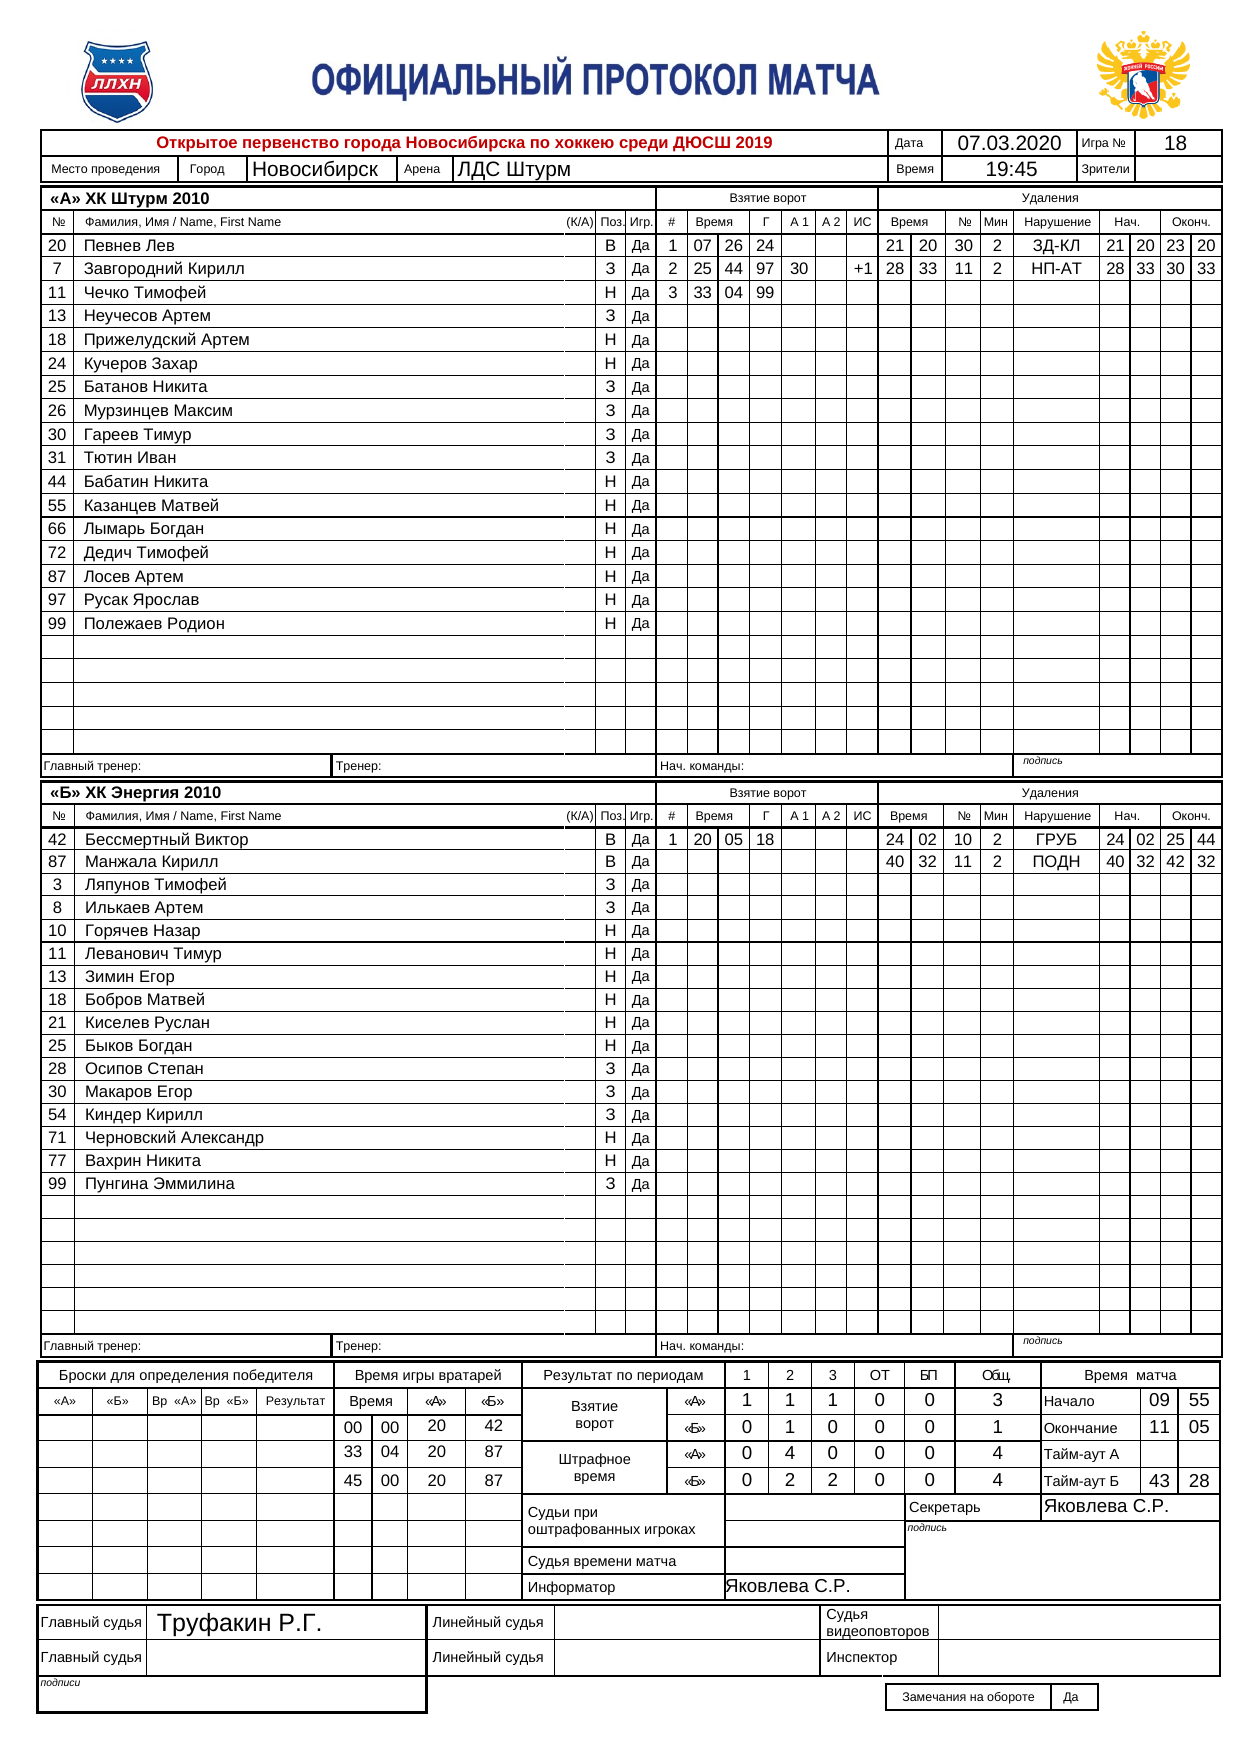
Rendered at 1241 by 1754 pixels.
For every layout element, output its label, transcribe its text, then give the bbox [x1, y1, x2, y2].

table_cell [816, 588, 846, 611]
table_cell [42, 1311, 74, 1333]
table_cell № [946, 211, 980, 233]
table_cell Пунгина Эммилина [75, 1173, 564, 1195]
table_cell [939, 1606, 1219, 1639]
table_cell [1161, 376, 1190, 398]
table_cell [626, 683, 655, 706]
table_cell [75, 1288, 564, 1310]
table_cell [879, 1127, 910, 1149]
table_cell [148, 1547, 201, 1573]
table_cell [847, 423, 877, 445]
table_cell Да [626, 1173, 655, 1195]
table_cell [657, 659, 687, 682]
table_cell [1131, 730, 1160, 753]
table_cell [750, 588, 781, 611]
table_cell [946, 518, 980, 540]
table_cell Илькаев Артем [75, 896, 564, 918]
table_cell [1100, 541, 1129, 564]
table_cell [879, 1035, 910, 1057]
table_cell 30 [1161, 257, 1190, 280]
table_cell [257, 1521, 333, 1546]
table_cell [981, 1035, 1013, 1057]
table_header Удаления [879, 188, 1221, 209]
table_cell [657, 541, 687, 564]
table_cell (К/А) [565, 211, 595, 233]
table_cell Судья видеоповторов [821, 1606, 938, 1639]
table_cell [596, 1265, 625, 1287]
table_cell [847, 1196, 877, 1218]
table_cell [912, 518, 945, 540]
table_cell [981, 1265, 1013, 1287]
table_cell [1131, 1081, 1160, 1103]
table_cell [1131, 565, 1160, 587]
picture [5, 28, 1197, 129]
table_cell [750, 1150, 781, 1172]
table_cell [719, 920, 749, 941]
table_cell [816, 920, 846, 941]
table_cell Н [596, 518, 625, 540]
table_cell [847, 1265, 877, 1287]
table_cell [946, 399, 980, 422]
table_cell 2 [981, 257, 1013, 280]
table_cell [847, 399, 877, 422]
table_cell Гареев Тимур [74, 423, 564, 445]
table_cell [1131, 1173, 1160, 1195]
table_cell [879, 1242, 910, 1264]
table_header Удаления [879, 783, 1221, 803]
table_cell [688, 588, 717, 611]
table_cell [1161, 518, 1190, 540]
table_cell [1100, 565, 1129, 587]
table_cell Н [596, 541, 625, 564]
table_cell [750, 399, 781, 422]
table_cell [946, 352, 980, 374]
table_cell 09 [1141, 1389, 1177, 1413]
table_cell [946, 470, 980, 493]
table_cell # [657, 805, 687, 826]
table_cell [565, 1311, 595, 1333]
table_cell [1014, 874, 1099, 895]
table_cell [782, 612, 815, 634]
table_cell Осипов Степан [75, 1058, 564, 1079]
table_cell [782, 1127, 815, 1149]
table_cell 3 [42, 874, 74, 895]
table_cell [466, 1494, 521, 1520]
table_cell [719, 1242, 749, 1264]
table_cell [1131, 1288, 1160, 1310]
table_cell [1100, 399, 1129, 422]
table_cell [946, 446, 980, 469]
table_cell [750, 328, 781, 351]
table_cell [1131, 1035, 1160, 1057]
table_cell [1014, 399, 1099, 422]
table_cell [912, 1288, 943, 1310]
table_cell [1014, 636, 1099, 658]
table_cell [1161, 707, 1190, 729]
table_cell [782, 1288, 815, 1310]
table_cell Зрители [1078, 157, 1134, 181]
table_cell Да [626, 281, 655, 303]
table_cell 0 [905, 1389, 954, 1413]
table_cell [688, 920, 717, 941]
table_cell 44 [42, 470, 73, 493]
table_cell 33 [335, 1441, 371, 1467]
table_cell [1014, 423, 1099, 445]
table_cell [944, 1127, 980, 1149]
table_cell [1192, 1104, 1221, 1126]
table_cell З [596, 1173, 625, 1195]
table_cell [626, 1311, 655, 1333]
table_cell [657, 874, 687, 895]
table_cell [688, 1012, 717, 1033]
table_cell [93, 1494, 147, 1520]
table_cell [657, 896, 687, 918]
table_cell [1131, 588, 1160, 611]
table_cell [626, 636, 655, 658]
table_cell [879, 541, 910, 564]
table_cell [944, 1288, 980, 1310]
table_cell [1014, 1311, 1099, 1333]
table_cell [1099, 1682, 1220, 1711]
table_cell «Б» [93, 1389, 147, 1413]
table_cell 40 [1100, 850, 1129, 872]
table_cell [847, 1035, 877, 1057]
table_cell [1192, 636, 1221, 658]
table_cell [1131, 1104, 1160, 1126]
table_cell [782, 494, 815, 516]
table_cell [1131, 943, 1160, 964]
table_cell [1131, 1127, 1160, 1149]
table_cell 05 [719, 829, 749, 849]
table_cell [946, 612, 980, 634]
table_cell 87 [466, 1468, 521, 1493]
table_cell Игр. [626, 805, 655, 826]
table_cell 0 [855, 1389, 904, 1413]
table_cell Место проведения [42, 157, 177, 181]
table_cell [1014, 1219, 1099, 1241]
table_cell Игр. [626, 211, 655, 233]
table_cell [1014, 470, 1099, 493]
table_cell [42, 1219, 74, 1241]
table_cell 0 [905, 1442, 954, 1467]
table_cell [565, 376, 595, 398]
table_cell 2 [657, 257, 687, 280]
table_cell 25 [42, 1035, 74, 1057]
table_cell 20 [1131, 235, 1160, 256]
table_cell З [596, 896, 625, 918]
table_cell [847, 305, 877, 327]
table_cell Н [596, 281, 625, 303]
table_cell [688, 636, 717, 658]
table_cell 54 [42, 1104, 74, 1126]
table_cell [688, 874, 717, 895]
table_cell [1014, 1058, 1099, 1079]
table_cell [879, 446, 910, 469]
table_cell [879, 1288, 910, 1310]
table_cell [688, 305, 717, 327]
table_cell 19:45 [943, 157, 1076, 181]
table_cell [1192, 659, 1221, 682]
table_cell 28 [1100, 257, 1129, 280]
table_cell [912, 1127, 943, 1149]
table_cell [1014, 1081, 1099, 1103]
table_cell [750, 683, 781, 706]
table_cell 24 [42, 352, 73, 374]
table_cell [555, 1640, 819, 1675]
table_cell [847, 896, 877, 918]
table_cell [981, 376, 1013, 398]
table_cell 11 [42, 943, 74, 964]
table_cell [981, 636, 1013, 658]
table_cell 0 [812, 1415, 854, 1440]
table_cell [626, 1265, 655, 1287]
table_cell 30 [42, 423, 73, 445]
table_cell [1014, 612, 1099, 634]
table_cell [847, 588, 877, 611]
table_cell [1100, 494, 1129, 516]
table_cell [202, 1574, 256, 1599]
table_cell [1192, 1219, 1221, 1241]
table_cell [1192, 565, 1221, 587]
table_cell [39, 1468, 92, 1493]
table_cell Н [596, 352, 625, 374]
table_cell 40 [879, 850, 910, 872]
table_header «Б» ХК Энергия 2010 [42, 783, 655, 803]
table_cell [981, 281, 1013, 303]
table_cell 24 [1100, 829, 1129, 849]
table_cell [879, 920, 910, 941]
table_cell [750, 1127, 781, 1149]
table_cell Да [626, 235, 655, 256]
table_cell 11 [944, 850, 980, 872]
table_cell [816, 612, 846, 634]
table_cell [750, 966, 781, 987]
table_cell [1131, 920, 1160, 941]
table_cell [565, 235, 595, 256]
table_cell [596, 683, 625, 706]
table_cell 00 [335, 1416, 371, 1440]
table_cell [719, 1035, 749, 1057]
table_cell [1136, 157, 1221, 181]
table_cell Русак Ярослав [74, 588, 564, 611]
table_cell «А» [668, 1442, 724, 1467]
table_cell [816, 1242, 846, 1264]
table_cell Н [596, 588, 625, 611]
table_cell [688, 612, 717, 634]
table_cell Главный судья [39, 1606, 146, 1639]
table_cell [883, 1677, 1220, 1681]
table_cell [1131, 1012, 1160, 1033]
table_cell [782, 1150, 815, 1172]
table_cell [944, 966, 980, 987]
table_cell 20 [1192, 235, 1221, 256]
table_cell [688, 565, 717, 587]
table_cell [981, 1173, 1013, 1195]
table_cell [946, 730, 980, 753]
table_cell 99 [42, 612, 73, 634]
table_header Броски для определения победителя [39, 1363, 333, 1387]
table_cell [782, 1242, 815, 1264]
table_cell 77 [42, 1150, 74, 1172]
table_cell [1131, 352, 1160, 374]
table_cell [1100, 1104, 1129, 1126]
table_cell [782, 1196, 815, 1218]
table_cell [879, 281, 910, 303]
table_cell 1 [956, 1415, 1040, 1440]
table_cell Батанов Никита [74, 376, 564, 398]
table_cell [555, 1606, 819, 1639]
table_cell [688, 1196, 717, 1218]
table_cell [202, 1521, 256, 1546]
table_cell [816, 1173, 846, 1195]
table_cell 11 [42, 281, 73, 303]
table_cell [408, 1521, 465, 1546]
table_cell [782, 470, 815, 493]
table_cell Арена [398, 157, 452, 181]
table_cell [688, 850, 717, 872]
table_cell [879, 399, 910, 422]
table_cell [782, 874, 815, 895]
table_cell [816, 1265, 846, 1287]
table_cell [719, 1288, 749, 1310]
table_cell 43 [1141, 1468, 1177, 1493]
table_cell Н [596, 470, 625, 493]
table_cell 4 [769, 1442, 811, 1467]
table_cell [946, 376, 980, 398]
table_cell [912, 874, 943, 895]
table_cell Н [596, 1150, 625, 1172]
table_cell [148, 1494, 201, 1520]
table_header Взятие ворот [657, 188, 877, 209]
table_cell [1100, 896, 1129, 918]
table_cell [946, 541, 980, 564]
table_cell Н [596, 1012, 625, 1033]
table_cell [657, 1081, 687, 1103]
table_cell [75, 1219, 564, 1241]
table_cell [912, 588, 945, 611]
table_cell [719, 1219, 749, 1241]
table_cell [879, 328, 910, 351]
table_cell [1014, 966, 1099, 987]
table_header БП [905, 1363, 954, 1387]
table_cell [1014, 305, 1099, 327]
table_cell [657, 966, 687, 987]
table_cell [816, 1081, 846, 1103]
table_cell 00 [373, 1416, 407, 1440]
table_cell З [596, 446, 625, 469]
table_cell [1131, 874, 1160, 895]
table_cell 11 [946, 257, 980, 280]
table_cell [1161, 920, 1190, 941]
table_cell 21 [1100, 235, 1129, 256]
table_cell [816, 636, 846, 658]
table_cell З [596, 376, 625, 398]
table_header 1 [726, 1363, 768, 1387]
table_cell [408, 1494, 465, 1520]
table_cell 24 [750, 235, 781, 256]
table_cell [750, 565, 781, 587]
table_cell 97 [42, 588, 73, 611]
table_cell [93, 1547, 147, 1573]
table_cell [75, 1265, 564, 1287]
table_cell [1161, 1150, 1190, 1172]
table_cell 1 [812, 1389, 854, 1413]
table_cell [257, 1416, 333, 1440]
table_cell [782, 518, 815, 540]
table_cell [782, 1311, 815, 1333]
table_cell 3 [657, 281, 687, 303]
table_cell 2 [981, 829, 1013, 849]
table_cell [688, 1035, 717, 1057]
table_cell [626, 730, 655, 753]
table_cell 0 [812, 1442, 854, 1467]
table_cell [1100, 1012, 1129, 1033]
table_cell З [596, 257, 625, 280]
table_cell [1192, 1173, 1221, 1195]
table_cell [912, 1242, 943, 1264]
table_cell [202, 1468, 256, 1493]
table_cell [1192, 470, 1221, 493]
table_cell [879, 659, 910, 682]
table_cell Киндер Кирилл [75, 1104, 564, 1126]
table_cell [912, 494, 945, 516]
table_cell [879, 896, 910, 918]
table_cell [1161, 874, 1190, 895]
table_cell 18 [750, 829, 781, 849]
table_cell Н [596, 920, 625, 941]
table_cell [1161, 1288, 1190, 1310]
table_cell [1014, 920, 1099, 941]
table_cell [912, 1012, 943, 1033]
table_cell [75, 1311, 564, 1333]
table_cell [912, 659, 945, 682]
table_cell подпись [1014, 755, 1221, 776]
table_cell [688, 1173, 717, 1195]
table_cell [912, 565, 945, 587]
table_cell 20 [408, 1416, 465, 1440]
table_cell [912, 707, 945, 729]
table_header ОТ [855, 1363, 904, 1387]
table_cell Судьи при оштрафованных игроках [523, 1495, 724, 1546]
table_cell [688, 1242, 717, 1264]
table_cell Н [596, 612, 625, 634]
table_cell [879, 352, 910, 374]
table_cell [1192, 518, 1221, 540]
table_cell [847, 730, 877, 753]
table_cell А 1 [782, 805, 815, 826]
table_cell [782, 376, 815, 398]
table_cell Макаров Егор [75, 1081, 564, 1103]
table_cell [1014, 1242, 1099, 1264]
table_cell З [596, 423, 625, 445]
table_cell Поз. [596, 805, 625, 826]
table_cell [1192, 707, 1221, 729]
table_cell [782, 235, 815, 256]
table_cell Фамилия, Имя / Name, First Name [75, 805, 565, 826]
table_cell [657, 707, 687, 729]
table_cell [750, 1081, 781, 1103]
table_cell [719, 874, 749, 895]
table_cell [626, 659, 655, 682]
table_cell [565, 989, 595, 1011]
table_cell [1131, 896, 1160, 918]
table_cell [1192, 423, 1221, 445]
table_cell [816, 659, 846, 682]
table_cell [626, 1196, 655, 1218]
table_cell 0 [726, 1442, 768, 1467]
table_cell Главный тренер: [42, 1335, 330, 1356]
table_cell [912, 896, 943, 918]
table_cell [981, 446, 1013, 469]
table_cell [816, 1035, 846, 1057]
table_cell [879, 989, 910, 1011]
table_cell 8 [42, 896, 74, 918]
table_cell 1 [726, 1389, 768, 1413]
table_cell [1161, 730, 1190, 753]
table_header 3 [812, 1363, 854, 1387]
table_cell [565, 352, 595, 374]
table_cell [912, 1058, 943, 1079]
table_cell [1131, 423, 1160, 445]
table_cell Нач. команды: [657, 1335, 1012, 1356]
table_cell [939, 1640, 1219, 1675]
table_cell 87 [466, 1441, 521, 1467]
table_cell Тренер: [333, 1335, 655, 1356]
table_cell [981, 470, 1013, 493]
table_cell [202, 1494, 256, 1520]
table_cell [750, 1219, 781, 1241]
table_cell [1100, 989, 1129, 1011]
table_cell [1014, 1012, 1099, 1033]
table_cell [688, 1081, 717, 1103]
table_cell 44 [719, 257, 749, 280]
table_cell Н [596, 1035, 625, 1057]
table_cell [688, 423, 717, 445]
table_cell [373, 1574, 407, 1599]
table_cell [719, 494, 749, 516]
table_cell [847, 1288, 877, 1310]
table_cell Нарушение [1014, 805, 1099, 826]
table_cell [847, 1219, 877, 1241]
table_cell 42 [42, 829, 74, 849]
table_cell [879, 636, 910, 658]
table_cell [565, 730, 595, 753]
table_cell З [596, 1058, 625, 1079]
table_cell [981, 518, 1013, 540]
table_cell [75, 1242, 564, 1264]
table_cell 0 [905, 1415, 954, 1440]
table_cell [912, 446, 945, 469]
table_cell [912, 328, 945, 351]
table_cell [816, 943, 846, 964]
table_cell [657, 399, 687, 422]
table_cell [981, 966, 1013, 987]
table_cell Да [626, 1058, 655, 1079]
table_cell Н [596, 966, 625, 987]
table_cell [879, 612, 910, 634]
table_cell [596, 659, 625, 682]
table_cell [879, 376, 910, 398]
table_cell [879, 565, 910, 587]
table_cell 18 [42, 328, 73, 351]
table_cell [1100, 1196, 1129, 1218]
table_cell [657, 989, 687, 1011]
table_cell Н [596, 1127, 625, 1149]
table_cell [657, 1265, 687, 1287]
table_cell [596, 1311, 625, 1333]
table_cell [944, 1265, 980, 1287]
table_cell [847, 1104, 877, 1126]
table_cell Да [626, 966, 655, 987]
table_cell [981, 305, 1013, 327]
table_cell [981, 1311, 1013, 1333]
table_cell 44 [1192, 829, 1221, 849]
table_cell Чечко Тимофей [74, 281, 564, 303]
table_cell 0 [726, 1415, 768, 1440]
table_cell [1161, 636, 1190, 658]
table_cell [148, 1441, 201, 1467]
table_cell Н [596, 565, 625, 587]
table_cell [750, 494, 781, 516]
table_cell [335, 1574, 371, 1599]
table_cell [719, 352, 749, 374]
table_cell [1131, 399, 1160, 422]
table_cell 28 [879, 257, 910, 280]
table_cell [565, 636, 595, 658]
table_cell [981, 1219, 1013, 1241]
table_cell [657, 1150, 687, 1172]
table_cell [565, 281, 595, 303]
table_cell Да [626, 257, 655, 280]
table_cell [688, 943, 717, 964]
table_cell [912, 305, 945, 327]
table_cell 42 [1161, 850, 1190, 872]
table_cell [657, 1196, 687, 1218]
table_cell 10 [944, 829, 980, 849]
table_cell [1014, 730, 1099, 753]
table_cell Киселев Руслан [75, 1012, 564, 1033]
table_cell [596, 707, 625, 729]
table_cell [1192, 612, 1221, 634]
table_cell [1014, 494, 1099, 516]
table_cell Оконч. [1161, 211, 1221, 233]
table_cell [657, 920, 687, 941]
table_cell Полежаев Родион [74, 612, 564, 634]
table_cell Да [626, 541, 655, 564]
table_cell [719, 305, 749, 327]
table_cell 0 [855, 1415, 904, 1440]
table_cell Горячев Назар [75, 920, 564, 941]
table_cell 71 [42, 1127, 74, 1149]
table_cell [912, 399, 945, 422]
table_cell Ляпунов Тимофей [75, 874, 564, 895]
table_cell [912, 920, 943, 941]
table_cell [75, 1196, 564, 1218]
table_cell [1161, 1242, 1190, 1264]
table_cell подписи [39, 1677, 425, 1711]
table_cell [944, 1311, 980, 1333]
table_cell [879, 1058, 910, 1079]
table_cell [1014, 281, 1099, 303]
table_cell [565, 1219, 595, 1241]
table_cell [816, 328, 846, 351]
table_cell [847, 1242, 877, 1264]
table_cell Яковлева С.Р. [1042, 1495, 1219, 1520]
table_cell [1179, 1441, 1219, 1467]
table_cell [981, 1012, 1013, 1033]
table_cell 42 [466, 1416, 521, 1440]
table_cell [816, 874, 846, 895]
table_cell [981, 612, 1013, 634]
table_cell [1192, 494, 1221, 516]
table_cell 00 [373, 1468, 407, 1493]
table_cell [1161, 1104, 1190, 1126]
table_cell [688, 659, 717, 682]
table_cell [1161, 1035, 1190, 1057]
table_cell [912, 1104, 943, 1126]
table_cell [981, 399, 1013, 422]
table_cell [1161, 1127, 1190, 1149]
table_cell 13 [42, 305, 73, 327]
table_cell [750, 920, 781, 941]
table_cell Судья времени матча [523, 1548, 724, 1573]
table_cell [981, 683, 1013, 706]
table_cell [782, 541, 815, 564]
table_cell [981, 1288, 1013, 1310]
table_cell [719, 989, 749, 1011]
table_cell [879, 494, 910, 516]
table_cell Быков Богдан [75, 1035, 564, 1057]
table_cell [816, 707, 846, 729]
table_cell [1192, 874, 1221, 895]
table_cell [847, 1150, 877, 1172]
table_cell ПОДН [1014, 850, 1099, 872]
table_cell НП-АТ [1014, 257, 1099, 280]
table_cell [657, 1104, 687, 1126]
table_cell [782, 1035, 815, 1057]
table_cell Секретарь [906, 1495, 1040, 1520]
table_cell [719, 896, 749, 918]
table_cell [1014, 541, 1099, 564]
table_cell [565, 707, 595, 729]
table_cell [688, 376, 717, 398]
table_cell [1192, 352, 1221, 374]
table_cell [782, 1104, 815, 1126]
table_cell [688, 518, 717, 540]
table_cell 13 [42, 966, 74, 987]
table_cell [946, 636, 980, 658]
table_cell 04 [719, 281, 749, 303]
table_cell [981, 730, 1013, 753]
table_cell [912, 1035, 943, 1057]
table_cell Певнев Лев [74, 235, 564, 256]
table_cell [657, 1311, 687, 1333]
table_cell Да [626, 1081, 655, 1103]
table_cell [750, 943, 781, 964]
table_cell [816, 235, 846, 256]
table_cell 31 [42, 446, 73, 469]
table_cell [657, 636, 687, 658]
table_cell [1192, 305, 1221, 327]
table_cell «А» [668, 1389, 724, 1413]
table_cell [565, 612, 595, 634]
table_cell Время [879, 211, 945, 233]
table_cell Мин [981, 211, 1013, 233]
table_cell [879, 1265, 910, 1287]
table_cell [750, 1242, 781, 1264]
table_cell [816, 1219, 846, 1241]
table_cell [565, 874, 595, 895]
table_cell [1161, 399, 1190, 422]
table_cell [1161, 1311, 1190, 1333]
table_cell [688, 966, 717, 987]
table_cell [565, 966, 595, 987]
table_cell [1192, 1035, 1221, 1057]
table_cell [816, 1150, 846, 1172]
table_cell [466, 1547, 521, 1573]
table_cell [1131, 376, 1160, 398]
table_cell [1192, 1081, 1221, 1103]
table_cell [750, 730, 781, 753]
table_cell [1161, 281, 1190, 303]
table_cell [39, 1441, 92, 1467]
table_cell подпись [1014, 1335, 1221, 1356]
table_cell [946, 423, 980, 445]
table_cell [981, 1242, 1013, 1264]
table_cell [816, 850, 846, 872]
table_cell [847, 1058, 877, 1079]
table_cell 55 [42, 494, 73, 516]
table_cell [148, 1468, 201, 1493]
table_cell [782, 1265, 815, 1287]
table_cell [657, 305, 687, 327]
table_cell [565, 588, 595, 611]
table_cell [782, 1173, 815, 1195]
table_cell Зимин Егор [75, 966, 564, 987]
table_cell [688, 1288, 717, 1310]
table_cell [981, 494, 1013, 516]
table_cell Да [626, 1012, 655, 1033]
table_cell [1131, 1265, 1160, 1287]
table_cell [74, 659, 564, 682]
table_cell [42, 659, 73, 682]
table_cell [816, 1127, 846, 1149]
table_cell [565, 328, 595, 351]
table_cell Информатор [523, 1575, 724, 1599]
table_cell Вр «Б» [202, 1389, 256, 1413]
table_cell [1161, 328, 1190, 351]
table_cell [1014, 588, 1099, 611]
table_cell [42, 1265, 74, 1287]
table_cell [981, 588, 1013, 611]
table_cell [1192, 541, 1221, 564]
table_cell [565, 257, 595, 280]
table_cell А 2 [816, 211, 846, 233]
table_cell 66 [42, 518, 73, 540]
table_cell [688, 989, 717, 1011]
table_cell [981, 1058, 1013, 1079]
table_cell [688, 494, 717, 516]
table_cell [782, 966, 815, 987]
table_cell [257, 1494, 333, 1520]
table_cell 72 [42, 541, 73, 564]
table_cell [1192, 943, 1221, 964]
table_cell [750, 446, 781, 469]
table_cell [981, 352, 1013, 374]
table_cell [879, 1173, 910, 1195]
table_cell [782, 565, 815, 587]
table_cell Инспектор [821, 1640, 938, 1675]
table_cell «Б» [668, 1468, 724, 1493]
table_cell [719, 1081, 749, 1103]
table_cell [1141, 1441, 1177, 1467]
table_cell 30 [782, 257, 815, 280]
table_cell [1161, 423, 1190, 445]
table_cell 0 [855, 1442, 904, 1467]
table_cell [719, 328, 749, 351]
table_cell 2 [812, 1468, 854, 1493]
table_cell Штрафное время [523, 1442, 666, 1493]
table_cell # [657, 211, 687, 233]
table_cell [750, 1058, 781, 1079]
table_cell [688, 446, 717, 469]
table_cell [688, 1265, 717, 1287]
table_cell [1014, 1288, 1099, 1310]
table_cell [565, 446, 595, 469]
table_cell [657, 470, 687, 493]
table_header «А» ХК Штурм 2010 [42, 188, 655, 209]
table_cell 4 [956, 1468, 1040, 1493]
table_cell [1131, 636, 1160, 658]
table_header Да [1052, 1685, 1097, 1709]
table_cell «А» [408, 1389, 465, 1413]
table_cell А 2 [816, 805, 846, 826]
table_cell [93, 1468, 147, 1493]
table_cell [565, 1081, 595, 1103]
table_cell 87 [42, 565, 73, 587]
table_cell [912, 470, 945, 493]
table_cell [782, 1219, 815, 1241]
table_cell [688, 352, 717, 374]
table_cell [565, 1288, 595, 1310]
table_cell [657, 494, 687, 516]
table_cell [816, 730, 846, 753]
table_cell [719, 659, 749, 682]
table_cell [879, 305, 910, 327]
table_cell [657, 730, 687, 753]
table_cell [782, 659, 815, 682]
table_cell 28 [1179, 1468, 1219, 1493]
table_cell Нач. команды: [657, 755, 1012, 776]
table_cell Да [626, 494, 655, 516]
table_cell Результат [257, 1389, 333, 1413]
table_cell [847, 235, 877, 256]
table_cell [1161, 1196, 1190, 1218]
table_cell [42, 1196, 74, 1218]
table_cell Начало [1042, 1389, 1140, 1413]
table_cell [1100, 1035, 1129, 1057]
table_cell 97 [750, 257, 781, 280]
table_cell [946, 683, 980, 706]
table_cell [847, 920, 877, 941]
table_cell [1192, 588, 1221, 611]
table_cell [750, 518, 781, 540]
table_cell [1100, 1242, 1129, 1264]
table_cell Труфакин Р.Г. [147, 1606, 425, 1639]
table_cell [1100, 943, 1129, 964]
table_cell [688, 896, 717, 918]
table_cell [1100, 1127, 1129, 1149]
table_cell [750, 1104, 781, 1126]
table_cell [1014, 1127, 1099, 1149]
table_cell [816, 1311, 846, 1333]
table_cell [565, 659, 595, 682]
table_cell [912, 1219, 943, 1241]
table_cell [565, 541, 595, 564]
table_cell [565, 1012, 595, 1033]
table_cell [879, 730, 910, 753]
table_cell [879, 1012, 910, 1033]
table_cell [750, 376, 781, 398]
table_cell [1192, 1127, 1221, 1149]
table_cell 33 [1192, 257, 1221, 280]
table_cell [657, 565, 687, 587]
table_cell [816, 423, 846, 445]
table_cell «Б» [668, 1415, 724, 1440]
table_cell [782, 829, 815, 849]
table_cell [981, 1104, 1013, 1126]
table_cell [981, 541, 1013, 564]
table_cell 20 [42, 235, 73, 256]
table_cell [1014, 896, 1099, 918]
table_cell [782, 989, 815, 1011]
table_cell [657, 423, 687, 445]
table_cell 02 [1131, 829, 1160, 849]
table_cell [719, 1265, 749, 1287]
table_cell [912, 943, 943, 964]
table_cell [657, 1173, 687, 1195]
table_cell [93, 1574, 147, 1599]
table_cell [847, 470, 877, 493]
table_cell 0 [905, 1468, 954, 1493]
table_cell [148, 1521, 201, 1546]
table_cell [750, 874, 781, 895]
table_cell [944, 1035, 980, 1057]
table_cell [565, 470, 595, 493]
table_cell [912, 1173, 943, 1195]
table_header 2 [769, 1363, 811, 1387]
table_cell [657, 850, 687, 872]
table_cell [782, 896, 815, 918]
table_cell [42, 1288, 74, 1310]
table_cell Взятие ворот [523, 1389, 666, 1440]
table_cell З [596, 399, 625, 422]
table_cell [1131, 1242, 1160, 1264]
table_cell [1014, 376, 1099, 398]
table_cell [688, 683, 717, 706]
table_header Результат по периодам [523, 1363, 724, 1387]
table_cell [257, 1468, 333, 1493]
table_cell [1131, 1150, 1160, 1172]
table_cell Кучеров Захар [74, 352, 564, 374]
table_cell [946, 305, 980, 327]
table_cell Нарушение [1014, 211, 1099, 233]
table_cell Манжала Кирилл [75, 850, 564, 872]
table_cell [944, 1150, 980, 1172]
table_cell [750, 423, 781, 445]
table_cell Яковлева С.Р. [726, 1575, 904, 1599]
table_cell Да [626, 518, 655, 540]
table_cell [39, 1494, 92, 1520]
table_cell [981, 920, 1013, 941]
table_cell [719, 943, 749, 964]
table_cell Казанцев Матвей [74, 494, 564, 516]
table_cell [657, 683, 687, 706]
table_cell [1100, 966, 1129, 987]
table_cell [782, 305, 815, 327]
table_cell [1100, 1265, 1129, 1287]
table_cell [816, 966, 846, 987]
table_cell [657, 518, 687, 540]
table_cell [565, 829, 595, 849]
table_cell [719, 565, 749, 587]
table_cell [1161, 896, 1190, 918]
table_cell [1192, 920, 1221, 941]
table_cell [847, 636, 877, 658]
table_cell [847, 565, 877, 587]
table_cell [1014, 707, 1099, 729]
table_cell [750, 1265, 781, 1287]
table_cell [912, 636, 945, 658]
table_cell [981, 565, 1013, 587]
table_cell [981, 874, 1013, 895]
table_cell 87 [42, 850, 74, 872]
table_cell Линейный судья [428, 1640, 554, 1675]
table_cell № [42, 805, 74, 826]
table_cell [750, 850, 781, 872]
table_cell [816, 829, 846, 849]
table_cell [1100, 518, 1129, 540]
table_cell [782, 920, 815, 941]
table_cell [1100, 683, 1129, 706]
table_cell [1131, 1196, 1160, 1218]
table_cell [335, 1547, 371, 1573]
table_cell [944, 874, 980, 895]
table_cell [1131, 494, 1160, 516]
table_cell А 1 [782, 211, 815, 233]
table_cell [74, 707, 564, 729]
table_cell ЗД-КЛ [1014, 235, 1099, 256]
table_cell [1161, 683, 1190, 706]
table_cell З [596, 305, 625, 327]
table_cell [1014, 943, 1099, 964]
table_cell [1161, 1265, 1190, 1287]
table_cell [1161, 565, 1190, 587]
table_cell [726, 1548, 904, 1573]
table_cell [816, 1012, 846, 1033]
table_cell [816, 352, 846, 374]
table_cell [596, 1196, 625, 1218]
table_cell 25 [688, 257, 717, 280]
table_cell [257, 1574, 333, 1599]
table_cell [782, 730, 815, 753]
table_cell [719, 1196, 749, 1218]
table_cell [1100, 1150, 1129, 1172]
table_cell [1161, 943, 1190, 964]
table_cell [1100, 1288, 1129, 1310]
table_cell [1192, 1196, 1221, 1218]
table_cell [93, 1521, 147, 1546]
table_cell Н [596, 989, 625, 1011]
table_cell [688, 1127, 717, 1149]
table_cell [373, 1494, 407, 1520]
table_cell [782, 1058, 815, 1079]
table_cell [912, 683, 945, 706]
table_cell [657, 352, 687, 374]
table_cell [657, 1127, 687, 1149]
table_cell [202, 1416, 256, 1440]
table_cell [750, 1196, 781, 1218]
table_cell Прижелудский Артем [74, 328, 564, 351]
table_cell [816, 1196, 846, 1218]
table_cell [981, 707, 1013, 729]
table_cell [257, 1441, 333, 1467]
table_cell [565, 920, 595, 941]
table_cell «Б » [466, 1389, 521, 1413]
table_cell [719, 1311, 749, 1333]
table_cell [1131, 966, 1160, 987]
table_cell [719, 446, 749, 469]
table_cell [148, 1416, 201, 1440]
table_cell [1161, 1058, 1190, 1079]
table_cell [816, 683, 846, 706]
table_cell 33 [1131, 257, 1160, 280]
table_cell [626, 1219, 655, 1241]
table_cell [1100, 1058, 1129, 1079]
table_cell [39, 1416, 92, 1440]
table_cell [879, 874, 910, 895]
table_cell [1131, 281, 1160, 303]
table_cell [408, 1574, 465, 1599]
table_cell [1131, 1311, 1160, 1333]
table_cell +1 [847, 257, 877, 280]
table_cell [782, 588, 815, 611]
table_cell [1014, 1104, 1099, 1126]
table_cell [981, 1127, 1013, 1149]
table_cell Да [626, 376, 655, 398]
table_cell [626, 1288, 655, 1310]
table_cell ГРУБ [1014, 829, 1099, 849]
table_cell [847, 1081, 877, 1103]
table_cell Мурзинцев Максим [74, 399, 564, 422]
table_cell [944, 1173, 980, 1195]
table_cell Вахрин Никита [75, 1150, 564, 1172]
table_cell Неучесов Артем [74, 305, 564, 327]
table_cell [782, 446, 815, 469]
table_cell 28 [42, 1058, 74, 1079]
table_cell [944, 1196, 980, 1218]
table_cell [1100, 1219, 1129, 1241]
table_cell Да [626, 1104, 655, 1126]
table_cell [816, 518, 846, 540]
table_cell [944, 1081, 980, 1103]
table_cell [879, 966, 910, 987]
table_cell [1161, 305, 1190, 327]
table_cell [879, 1311, 910, 1333]
table_cell [335, 1521, 371, 1546]
table_cell [981, 659, 1013, 682]
table_cell Да [626, 1127, 655, 1149]
table_cell [847, 1173, 877, 1195]
table_cell Да [626, 989, 655, 1011]
table_cell Вр «А» [148, 1389, 201, 1413]
table_cell Тайм-аут А [1042, 1441, 1140, 1467]
table_cell [847, 281, 877, 303]
table_cell (К/А) [565, 805, 595, 826]
table_cell [719, 588, 749, 611]
table_cell [1161, 470, 1190, 493]
table_cell [565, 896, 595, 918]
table_header Время игры вратарей [335, 1363, 521, 1387]
table_cell [1192, 328, 1221, 351]
table_cell [565, 1242, 595, 1264]
table_cell [847, 446, 877, 469]
table_cell [816, 565, 846, 587]
table_cell [719, 1150, 749, 1172]
table_cell [981, 423, 1013, 445]
table_cell [626, 707, 655, 729]
table_cell [782, 636, 815, 658]
table_cell [335, 1494, 371, 1520]
table_cell [719, 470, 749, 493]
table_cell [750, 636, 781, 658]
table_cell [750, 1173, 781, 1195]
table_cell [847, 829, 877, 849]
table_cell З [596, 1081, 625, 1103]
table_cell 11 [1141, 1415, 1177, 1440]
table_cell [847, 518, 877, 540]
table_cell [688, 1219, 717, 1241]
table_cell [719, 612, 749, 634]
table_cell Да [626, 470, 655, 493]
table_cell [719, 541, 749, 564]
table_cell [981, 943, 1013, 964]
table_cell [565, 494, 595, 516]
table_cell [626, 1242, 655, 1264]
table_cell [912, 1081, 943, 1103]
table_cell [782, 423, 815, 445]
table_cell [816, 446, 846, 469]
table_header Общ. [956, 1363, 1040, 1387]
table_cell ЛДС Штурм [454, 157, 887, 181]
table_cell 99 [750, 281, 781, 303]
table_cell 20 [912, 235, 945, 256]
table_cell 1 [657, 235, 687, 256]
table_cell [1014, 446, 1099, 469]
table_cell [946, 565, 980, 587]
table_cell [74, 730, 564, 753]
table_cell [1100, 920, 1129, 941]
table_cell [657, 1219, 687, 1241]
table_cell [688, 399, 717, 422]
table_cell [750, 707, 781, 729]
table_cell [596, 1242, 625, 1264]
table_cell [912, 989, 943, 1011]
table_cell [879, 518, 910, 540]
table_cell 26 [719, 235, 749, 256]
table_cell [847, 612, 877, 634]
table_cell [565, 565, 595, 587]
table_cell [1131, 470, 1160, 493]
table_cell [688, 730, 717, 753]
table_cell [657, 1058, 687, 1079]
table_cell Новосибирск [248, 157, 396, 181]
table_cell Черновский Александр [75, 1127, 564, 1149]
table_cell [1014, 1035, 1099, 1057]
table_cell [946, 494, 980, 516]
table_cell № [944, 805, 980, 826]
table_cell [565, 423, 595, 445]
table_cell [1192, 1150, 1221, 1172]
table_cell 05 [1179, 1415, 1219, 1440]
table_cell [1014, 565, 1099, 587]
table_cell [1131, 989, 1160, 1011]
table_cell [912, 966, 943, 987]
table_cell Да [626, 446, 655, 469]
table_cell 32 [912, 850, 943, 872]
table_cell [1161, 541, 1190, 564]
table_cell [1014, 352, 1099, 374]
table_cell [1100, 588, 1129, 611]
table_cell [1100, 423, 1129, 445]
table_cell Время [688, 805, 749, 826]
table_cell [1192, 399, 1221, 422]
table_cell [750, 659, 781, 682]
table_cell [782, 1081, 815, 1103]
table_cell Да [626, 423, 655, 445]
table_cell [1100, 707, 1129, 729]
table_cell [847, 943, 877, 964]
table_cell Да [626, 565, 655, 587]
table_cell [565, 1265, 595, 1287]
table_cell [688, 1058, 717, 1079]
table_cell [1131, 707, 1160, 729]
table_cell 99 [42, 1173, 74, 1195]
table_cell Да [626, 305, 655, 327]
table_cell Тютин Иван [74, 446, 564, 469]
table_cell [879, 588, 910, 611]
table_cell [944, 896, 980, 918]
table_cell [1100, 1081, 1129, 1103]
table_cell [944, 989, 980, 1011]
table_cell [74, 636, 564, 658]
table_cell [944, 1058, 980, 1079]
table_cell [981, 989, 1013, 1011]
table_cell [847, 541, 877, 564]
table_cell [946, 659, 980, 682]
table_cell [719, 1058, 749, 1079]
table_cell [42, 636, 73, 658]
table_cell Леванович Тимур [75, 943, 564, 964]
table_cell [565, 850, 595, 872]
table_cell [657, 612, 687, 634]
table_cell [1100, 376, 1129, 398]
table_cell 04 [373, 1441, 407, 1467]
table_cell [879, 943, 910, 964]
table_cell [981, 896, 1013, 918]
table_cell 25 [1161, 829, 1190, 849]
table_header Дата [889, 131, 941, 155]
table_cell 3 [956, 1389, 1040, 1413]
table_cell [946, 707, 980, 729]
table_cell [981, 1150, 1013, 1172]
table_cell [657, 1035, 687, 1057]
table_cell [42, 1242, 74, 1264]
table_cell [782, 707, 815, 729]
table_cell Время [335, 1389, 407, 1413]
table_cell [847, 659, 877, 682]
table_cell 10 [42, 920, 74, 941]
table_cell Да [626, 1035, 655, 1057]
table_cell [750, 1035, 781, 1057]
table_cell [1161, 588, 1190, 611]
table_cell [688, 1104, 717, 1126]
table_cell Бабатин Никита [74, 470, 564, 493]
table_cell [912, 423, 945, 445]
table_cell Поз. [596, 211, 625, 233]
table_header Открытое первенство города Новосибирска по хоккею среди ДЮСШ 2019 [42, 131, 887, 155]
table_cell Время [889, 157, 941, 181]
table_cell [657, 328, 687, 351]
table_cell [688, 707, 717, 729]
table_cell 07 [688, 235, 717, 256]
table_cell [565, 1035, 595, 1057]
table_cell [719, 683, 749, 706]
table_cell [946, 328, 980, 351]
table_cell Н [596, 494, 625, 516]
table_cell [750, 896, 781, 918]
table_cell [750, 1311, 781, 1333]
table_cell [1192, 1242, 1221, 1264]
table_cell [1100, 446, 1129, 469]
table_cell [719, 423, 749, 445]
table_cell [912, 730, 945, 753]
table_cell [719, 399, 749, 422]
table_header Время матча [1042, 1363, 1219, 1387]
table_cell [688, 1150, 717, 1172]
table_cell [719, 376, 749, 398]
table_cell [1014, 659, 1099, 682]
table_cell [981, 1196, 1013, 1218]
table_cell Да [626, 399, 655, 422]
table_cell [847, 966, 877, 987]
table_cell 1 [657, 829, 687, 849]
table_cell [1131, 305, 1160, 327]
table_cell [912, 352, 945, 374]
table_cell [847, 1127, 877, 1149]
table_cell 2 [981, 235, 1013, 256]
table_cell [816, 305, 846, 327]
table_cell 32 [1192, 850, 1221, 872]
table_cell [750, 305, 781, 327]
table_cell 55 [1179, 1389, 1219, 1413]
table_cell 24 [879, 829, 910, 849]
table_cell [148, 1574, 201, 1599]
table_cell [408, 1547, 465, 1573]
table_cell [719, 1127, 749, 1149]
table_cell [565, 1058, 595, 1079]
table_cell [750, 1288, 781, 1310]
table_cell [912, 281, 945, 303]
table_cell [879, 1196, 910, 1218]
table_cell 2 [981, 850, 1013, 872]
table_cell Г [750, 805, 781, 826]
table_cell [879, 707, 910, 729]
table_cell [1161, 989, 1190, 1011]
table_cell Да [626, 612, 655, 634]
table_cell [847, 707, 877, 729]
table_cell [257, 1547, 333, 1573]
table_cell [565, 1196, 595, 1218]
table_cell [946, 588, 980, 611]
table_cell Дедич Тимофей [74, 541, 564, 564]
table_cell [1131, 659, 1160, 682]
table_cell Да [626, 328, 655, 351]
table_cell В [596, 850, 625, 872]
table_cell [816, 399, 846, 422]
table_cell [657, 943, 687, 964]
table_cell [847, 1311, 877, 1333]
table_cell Время [879, 805, 943, 826]
table_cell [1131, 612, 1160, 634]
table_cell 45 [335, 1468, 371, 1493]
table_cell [879, 1081, 910, 1103]
table_cell [750, 1012, 781, 1033]
table_cell [1192, 896, 1221, 918]
table_header 07.03.2020 [943, 131, 1076, 155]
table_cell [816, 494, 846, 516]
table_cell [657, 446, 687, 469]
table_cell [1161, 1219, 1190, 1241]
table_cell Да [626, 1150, 655, 1172]
table_cell Н [596, 943, 625, 964]
table_cell [816, 896, 846, 918]
table_cell [847, 328, 877, 351]
table_cell ИС [847, 211, 877, 233]
table_cell [1161, 352, 1190, 374]
table_cell Нач. [1100, 805, 1160, 826]
table_cell 1 [769, 1415, 811, 1440]
table_cell [93, 1441, 147, 1467]
table_cell Лымарь Богдан [74, 518, 564, 540]
table_cell [1161, 446, 1190, 469]
table_header 18 [1136, 131, 1221, 155]
table_cell [596, 636, 625, 658]
table_cell 26 [42, 399, 73, 422]
table_cell [719, 1104, 749, 1126]
table_cell [1161, 1173, 1190, 1195]
table_cell [1161, 966, 1190, 987]
table_cell [565, 305, 595, 327]
table_cell [1192, 966, 1221, 987]
table_cell 7 [42, 257, 73, 280]
table_cell [847, 352, 877, 374]
table_cell [1100, 352, 1129, 374]
table_cell [719, 850, 749, 872]
table_cell [750, 352, 781, 374]
table_cell Завгородний Кирилл [74, 257, 564, 280]
table_cell [750, 541, 781, 564]
table_cell [1161, 1081, 1190, 1103]
table_cell [719, 636, 749, 658]
table_cell [816, 1288, 846, 1310]
table_cell [147, 1640, 425, 1675]
table_cell [373, 1547, 407, 1573]
table_cell [565, 1104, 595, 1126]
table_cell [944, 943, 980, 964]
table_cell Оконч. [1161, 805, 1221, 826]
table_cell [1192, 281, 1221, 303]
table_cell [565, 1173, 595, 1195]
table_cell «А» [39, 1389, 92, 1413]
table_cell [1192, 1012, 1221, 1033]
table_cell Да [626, 874, 655, 895]
table_cell [782, 943, 815, 964]
table_cell [719, 1173, 749, 1195]
table_cell [565, 1150, 595, 1172]
table_cell Бессмертный Виктор [75, 829, 564, 849]
table_cell [657, 1242, 687, 1264]
table_cell 4 [956, 1442, 1040, 1467]
table_cell [1100, 730, 1129, 753]
table_cell [565, 683, 595, 706]
table_header Замечания на обороте [887, 1685, 1050, 1709]
table_cell [944, 1242, 980, 1264]
table_cell Да [626, 352, 655, 374]
table_cell З [596, 874, 625, 895]
table_cell [912, 376, 945, 398]
table_cell Н [596, 328, 625, 351]
table_cell [750, 470, 781, 493]
table_cell [1100, 1311, 1129, 1333]
table_cell [1192, 1311, 1221, 1333]
table_cell [1100, 470, 1129, 493]
table_cell [1192, 1058, 1221, 1079]
table_cell [657, 376, 687, 398]
table_cell [466, 1574, 521, 1599]
table_cell 18 [42, 989, 74, 1011]
table_cell [1014, 1265, 1099, 1287]
table_cell [816, 1058, 846, 1079]
table_cell В [596, 235, 625, 256]
table_cell № [42, 211, 73, 233]
table_cell [1014, 683, 1099, 706]
table_cell [1100, 612, 1129, 634]
table_cell Нач. [1100, 211, 1160, 233]
table_cell [879, 683, 910, 706]
table_cell [816, 541, 846, 564]
table_cell [879, 1150, 910, 1172]
table_cell [944, 920, 980, 941]
table_cell [1161, 612, 1190, 634]
table_cell Главный тренер: [42, 755, 330, 776]
table_cell [981, 1081, 1013, 1103]
table_cell З [596, 1104, 625, 1126]
table_cell [912, 1196, 943, 1218]
table_cell [565, 1127, 595, 1149]
table_cell [202, 1547, 256, 1573]
table_cell [1131, 1058, 1160, 1079]
table_cell [39, 1547, 92, 1573]
table_cell [782, 328, 815, 351]
table_cell Мин [981, 805, 1013, 826]
table_cell [847, 874, 877, 895]
table_cell [782, 399, 815, 422]
table_cell [981, 328, 1013, 351]
table_cell Бобров Матвей [75, 989, 564, 1011]
table_cell [912, 541, 945, 564]
table_cell 02 [912, 829, 943, 849]
table_cell [912, 612, 945, 634]
table_cell [719, 707, 749, 729]
table_cell 30 [946, 235, 980, 256]
table_cell [1192, 730, 1221, 753]
table_cell [782, 850, 815, 872]
table_header Взятие ворот [657, 783, 877, 803]
table_cell [596, 1288, 625, 1310]
table_cell [1192, 446, 1221, 469]
table_cell 2 [769, 1468, 811, 1493]
table_cell Да [626, 588, 655, 611]
table_cell [912, 1150, 943, 1172]
table_cell [657, 1288, 687, 1310]
table_cell [946, 281, 980, 303]
table_cell [912, 1311, 943, 1333]
table_cell [1100, 874, 1129, 895]
table_cell Г [750, 211, 781, 233]
table_cell [944, 1012, 980, 1033]
table_cell [1192, 683, 1221, 706]
table_cell 20 [688, 829, 717, 849]
table_cell Тайм-аут Б [1042, 1468, 1140, 1493]
table_cell [1014, 989, 1099, 1011]
table_cell 32 [1131, 850, 1160, 872]
table_cell [1100, 305, 1129, 327]
table_cell [726, 1495, 904, 1520]
table_cell [944, 1104, 980, 1126]
table_cell [1100, 281, 1129, 303]
table_cell Да [626, 896, 655, 918]
table_cell [879, 470, 910, 493]
table_cell [816, 989, 846, 1011]
table_cell [879, 1104, 910, 1126]
table_cell [565, 518, 595, 540]
table_cell [847, 683, 877, 706]
table_cell [596, 1219, 625, 1241]
table_cell [816, 281, 846, 303]
table_cell [1014, 1173, 1099, 1195]
table_cell [1014, 328, 1099, 351]
table_cell [688, 328, 717, 351]
table_cell [1014, 518, 1099, 540]
table_cell 21 [42, 1012, 74, 1033]
table_cell [719, 1012, 749, 1033]
table_cell [1192, 376, 1221, 398]
table_cell [782, 1012, 815, 1033]
table_cell [750, 612, 781, 634]
table_cell 33 [688, 281, 717, 303]
table_cell [466, 1521, 521, 1546]
table_cell [782, 281, 815, 303]
table_cell [1131, 518, 1160, 540]
table_cell [1131, 541, 1160, 564]
table_cell [565, 943, 595, 964]
table_cell [879, 423, 910, 445]
table_cell 1 [769, 1389, 811, 1413]
table_cell [1192, 1288, 1221, 1310]
table_cell [847, 850, 877, 872]
table_cell Город [179, 157, 246, 181]
table_cell [1161, 659, 1190, 682]
table_cell [39, 1521, 92, 1546]
table_cell [42, 730, 73, 753]
table_cell подпись [906, 1522, 1219, 1599]
table_cell Линейный судья [428, 1606, 554, 1639]
table_cell 21 [879, 235, 910, 256]
table_cell [373, 1521, 407, 1546]
table_cell [847, 989, 877, 1011]
table_cell 20 [408, 1441, 465, 1467]
table_cell [1131, 446, 1160, 469]
table_cell Фамилия, Имя / Name, First Name [74, 211, 565, 233]
table_cell 0 [726, 1468, 768, 1493]
table_cell ИС [847, 805, 877, 826]
table_cell [202, 1441, 256, 1467]
table_cell [565, 399, 595, 422]
table_cell [847, 494, 877, 516]
table_cell [42, 707, 73, 729]
table_cell [657, 1012, 687, 1033]
table_cell [750, 989, 781, 1011]
table_cell [688, 470, 717, 493]
table_cell Лосев Артем [74, 565, 564, 587]
table_cell [719, 518, 749, 540]
table_cell [1131, 1219, 1160, 1241]
table_cell [816, 470, 846, 493]
table_cell [816, 376, 846, 398]
table_cell Главный судья [39, 1640, 146, 1675]
table_cell 30 [42, 1081, 74, 1103]
table_cell [1192, 989, 1221, 1011]
table_cell [1100, 636, 1129, 658]
table_cell [782, 352, 815, 374]
table_cell [719, 966, 749, 987]
table_cell Окончание [1042, 1415, 1140, 1440]
table_cell Да [626, 943, 655, 964]
table_cell [428, 1677, 882, 1711]
table_cell Тренер: [333, 755, 655, 776]
table_cell [912, 1265, 943, 1287]
table_cell [1131, 683, 1160, 706]
table_cell [944, 1219, 980, 1241]
table_cell [74, 683, 564, 706]
table_cell 20 [408, 1468, 465, 1493]
table_cell [879, 1219, 910, 1241]
table_cell [847, 376, 877, 398]
table_cell 33 [912, 257, 945, 280]
table_cell 25 [42, 376, 73, 398]
table_cell [1100, 1173, 1129, 1195]
table_cell [816, 1104, 846, 1126]
table_cell [688, 1311, 717, 1333]
table_cell [1100, 328, 1129, 351]
table_cell [719, 730, 749, 753]
table_cell [782, 683, 815, 706]
table_cell 0 [855, 1468, 904, 1493]
table_cell [42, 683, 73, 706]
table_cell Да [626, 829, 655, 849]
table_cell [1014, 1196, 1099, 1218]
table_cell [1131, 328, 1160, 351]
table_cell [816, 257, 846, 280]
table_cell [39, 1574, 92, 1599]
table_cell 23 [1161, 235, 1190, 256]
table_cell [1100, 659, 1129, 682]
table_cell Да [626, 850, 655, 872]
table_cell [657, 588, 687, 611]
table_cell [726, 1521, 904, 1546]
table_cell [1161, 1012, 1190, 1033]
table_cell [688, 541, 717, 564]
table_cell Время [688, 211, 749, 233]
table_cell [93, 1416, 147, 1440]
table_cell [1014, 1150, 1099, 1172]
table_cell В [596, 829, 625, 849]
table_cell [847, 1012, 877, 1033]
table_header Игра № [1078, 131, 1134, 155]
table_cell [1192, 1265, 1221, 1287]
table_cell [1161, 494, 1190, 516]
table_cell [596, 730, 625, 753]
table_cell Да [626, 920, 655, 941]
